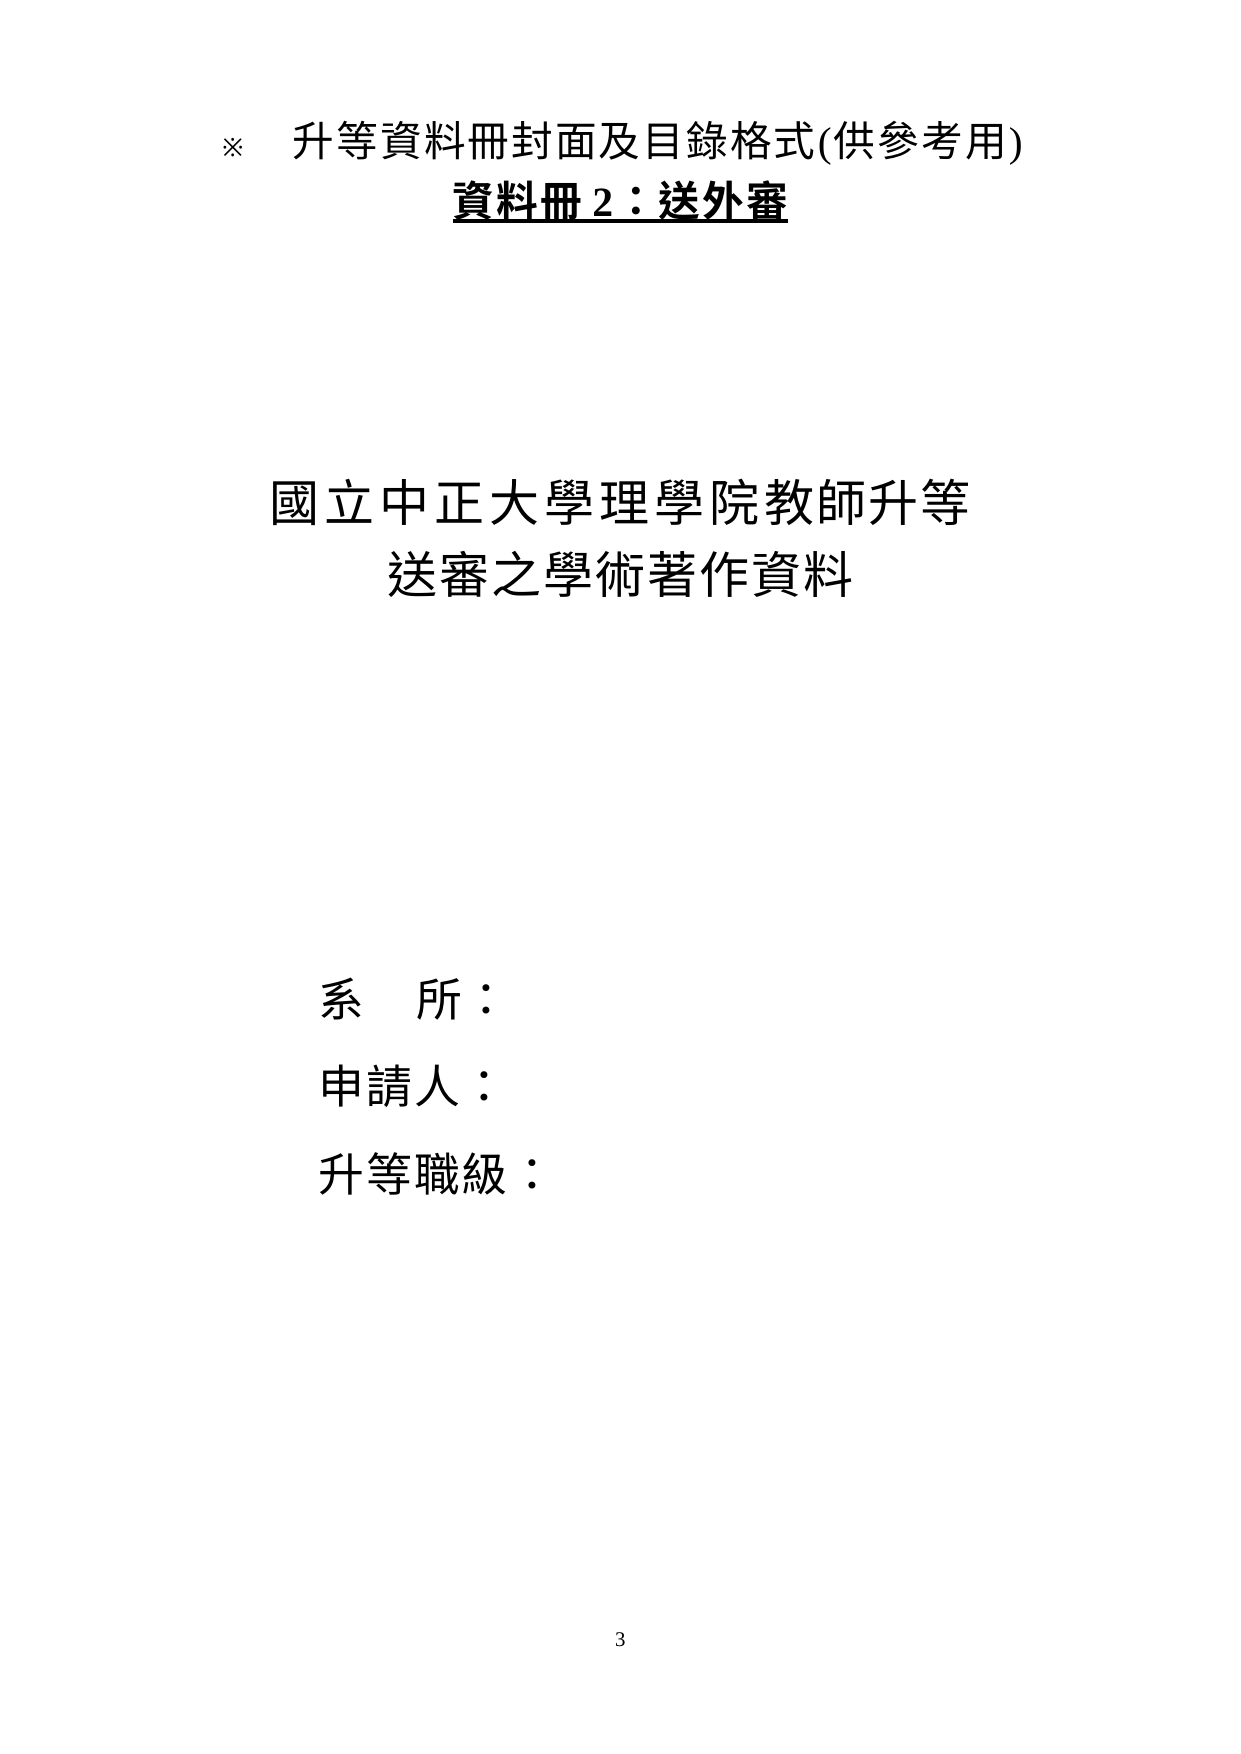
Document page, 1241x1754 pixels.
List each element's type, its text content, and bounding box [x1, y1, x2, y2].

text 系 所： [118, 963, 1122, 1030]
text 資料冊2：送外審 [118, 168, 1122, 228]
text 升等職級： [118, 1138, 1122, 1204]
text 國立中正大學理學院教師升等 [118, 463, 1122, 536]
text 送審之學術著作資料 [118, 536, 1122, 608]
list 升等資料冊封面及目錄格式(供參考用) [118, 108, 1122, 168]
text 申請人： [118, 1051, 1122, 1117]
